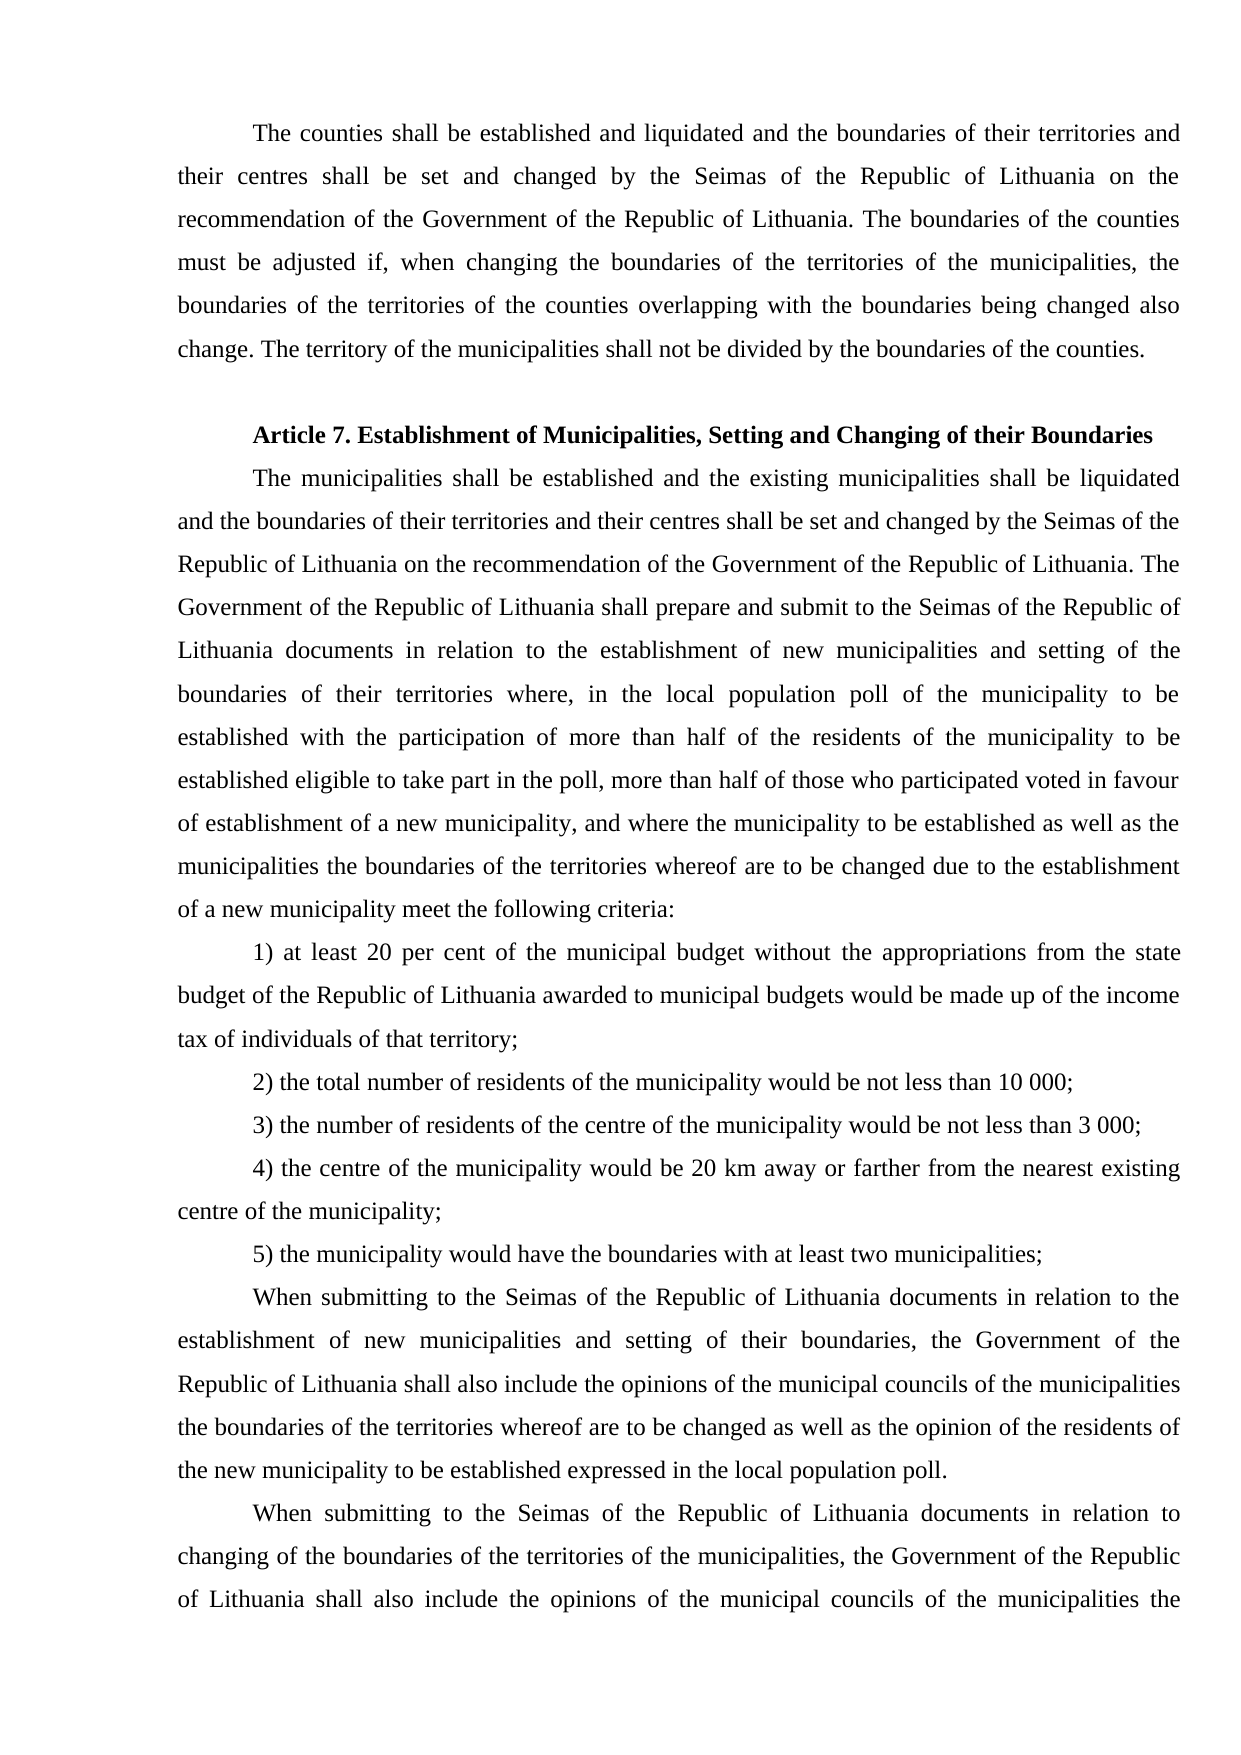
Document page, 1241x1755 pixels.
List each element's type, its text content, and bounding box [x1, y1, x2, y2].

text The counties shall be established and liquidated and the boundaries of their territories and their centres shall be set and changed by the Seimas of the Republic of Lithuania on the recommendation of the Government of the Republic of Lithuania. The boundaries of the counties must be adjusted if, when changing the boundaries of the territories of the municipalities, the boundaries of the territories of the counties overlapping with the boundaries being changed also change. The territory of the municipalities shall not be divided by the boundaries of the counties. [177, 118, 1181, 362]
text 5) the municipality would have the boundaries with at least two municipalities; [177, 1239, 1181, 1268]
text Article 7. Establishment of Municipalities, Setting and Changing of their Boundaries [177, 420, 1181, 449]
text 4) the centre of the municipality would be 20 km away or farther from the nearest existing centre of the municipality; [177, 1153, 1181, 1225]
text The municipalities shall be established and the existing municipalities shall be liquidated and the boundaries of their territories and their centres shall be set and changed by the Seimas of the Republic of Lithuania on the recommendation of the Government of the Republic of Lithuania. The Government of the Republic of Lithuania shall prepare and submit to the Seimas of the Republic of Lithuania documents in relation to the establishment of new municipalities and setting of the boundaries of their territories where, in the local population poll of the municipality to be established with the participation of more than half of the residents of the municipality to be established eligible to take part in the poll, more than half of those who participated voted in favour of establishment of a new municipality, and where the municipality to be established as well as the municipalities the boundaries of the territories whereof are to be changed due to the establishment of a new municipality meet the following criteria: [177, 463, 1181, 923]
text When submitting to the Seimas of the Republic of Lithuania documents in relation to the establishment of new municipalities and setting of their boundaries, the Government of the Republic of Lithuania shall also include the opinions of the municipal councils of the municipalities the boundaries of the territories whereof are to be changed as well as the opinion of the residents of the new municipality to be established expressed in the local population poll. [177, 1282, 1181, 1484]
text 3) the number of residents of the centre of the municipality would be not less than 3 000; [177, 1110, 1181, 1139]
text 1) at least 20 per cent of the municipal budget without the appropriations from the state budget of the Republic of Lithuania awarded to municipal budgets would be made up of the income tax of individuals of that territory; [177, 937, 1181, 1052]
text When submitting to the Seimas of the Republic of Lithuania documents in relation to changing of the boundaries of the territories of the municipalities, the Government of the Republic of Lithuania shall also include the opinions of the municipal councils of the municipalities the [177, 1498, 1181, 1613]
text 2) the total number of residents of the municipality would be not less than 10 000; [177, 1067, 1181, 1096]
